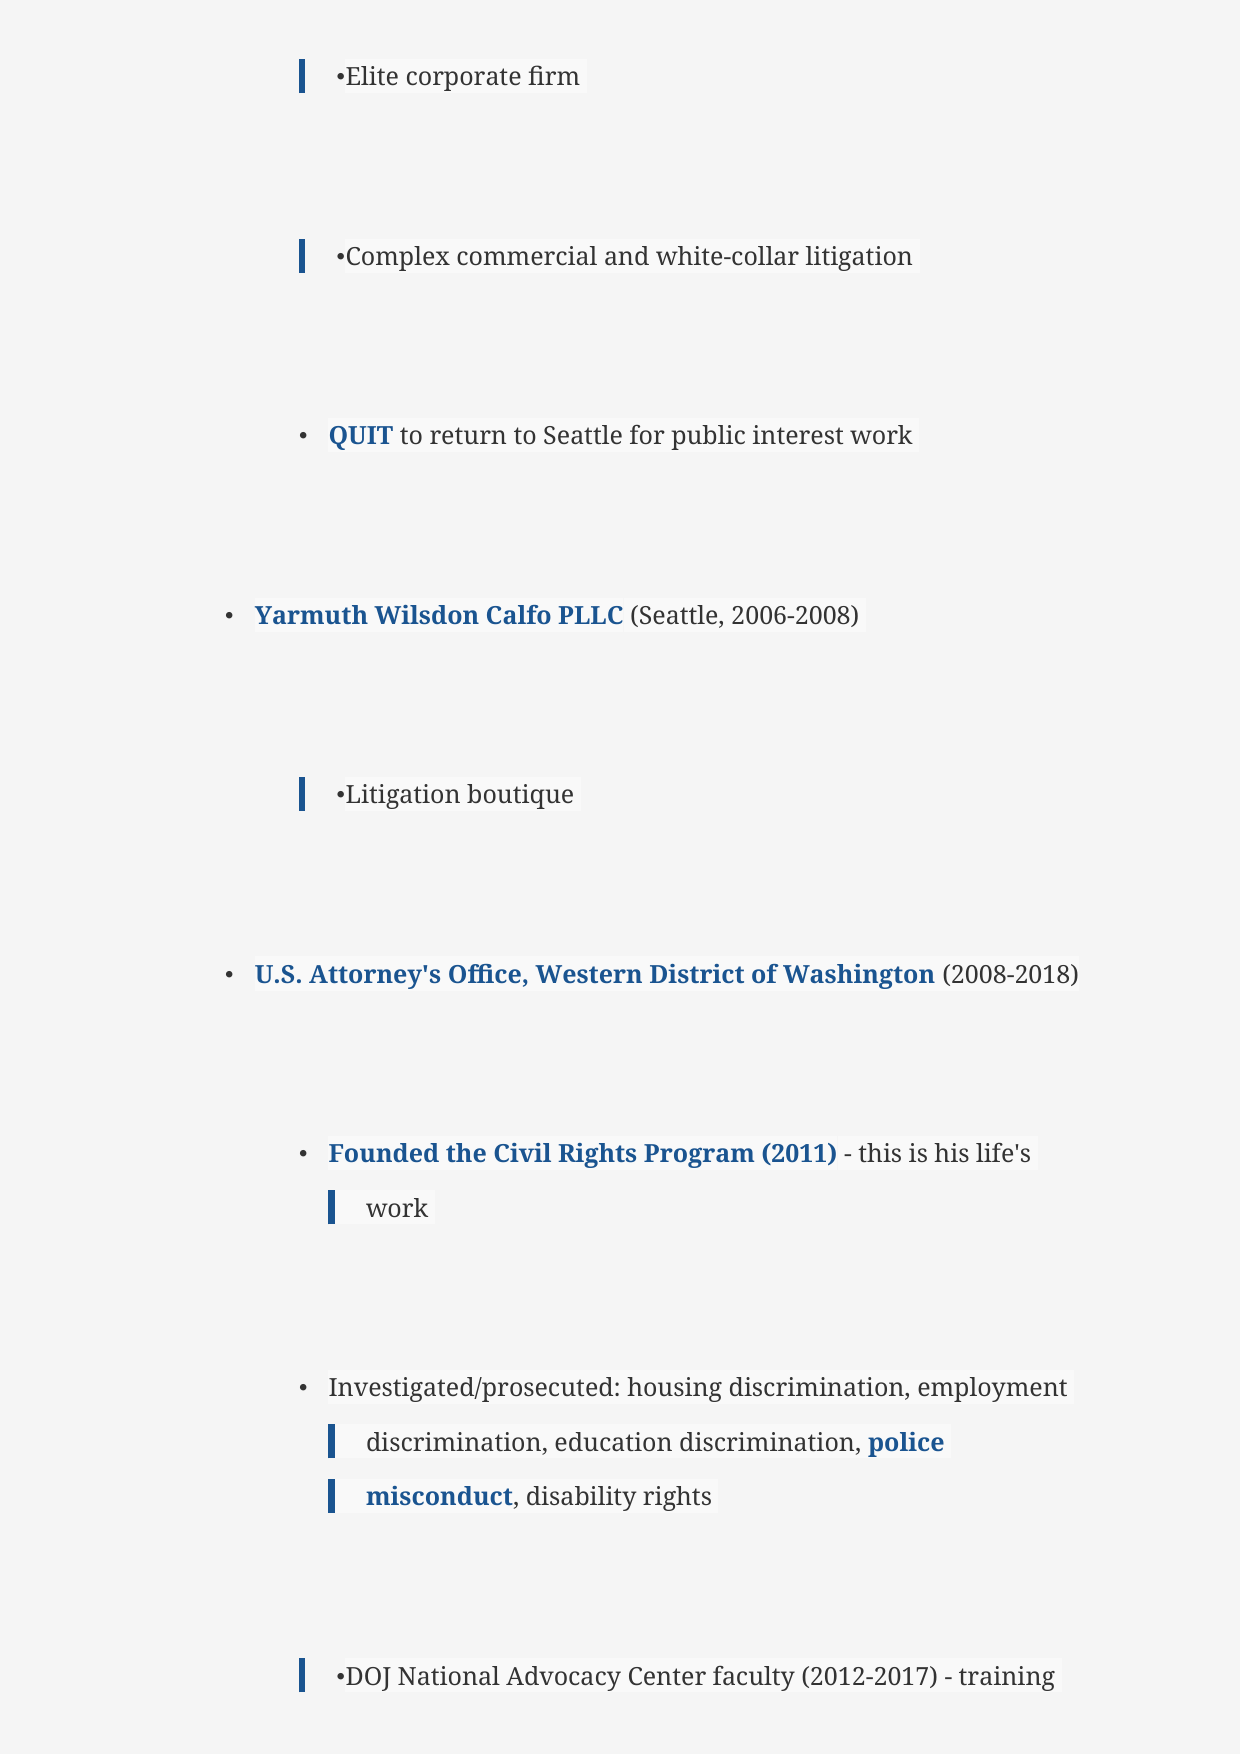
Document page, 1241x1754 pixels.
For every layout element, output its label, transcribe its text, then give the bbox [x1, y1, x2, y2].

list DOJ National Advocacy Center faculty (2012-2017) - training [305, 1658, 1119, 1692]
list Investigated/prosecuted: housing discrimination, employment discrimination, education discrimination, police misconduct, disability rights [299, 1370, 1119, 1513]
list Yarmuth Wilsdon Calfo PLLC (Seattle, 2006-2008) [225, 597, 1119, 632]
list Elite corporate firm [305, 59, 1119, 93]
list Litigation boutique [305, 777, 1119, 811]
list Complex commercial and white-collar litigation [299, 238, 1119, 273]
list U.S. Attorney's Office, Western District of Washington (2008-2018) [225, 956, 1119, 991]
list Founded the Civil Rights Program (2011) - this is his life's work [299, 1136, 1119, 1224]
list QUIT to return to Seattle for public interest work [299, 418, 1119, 452]
